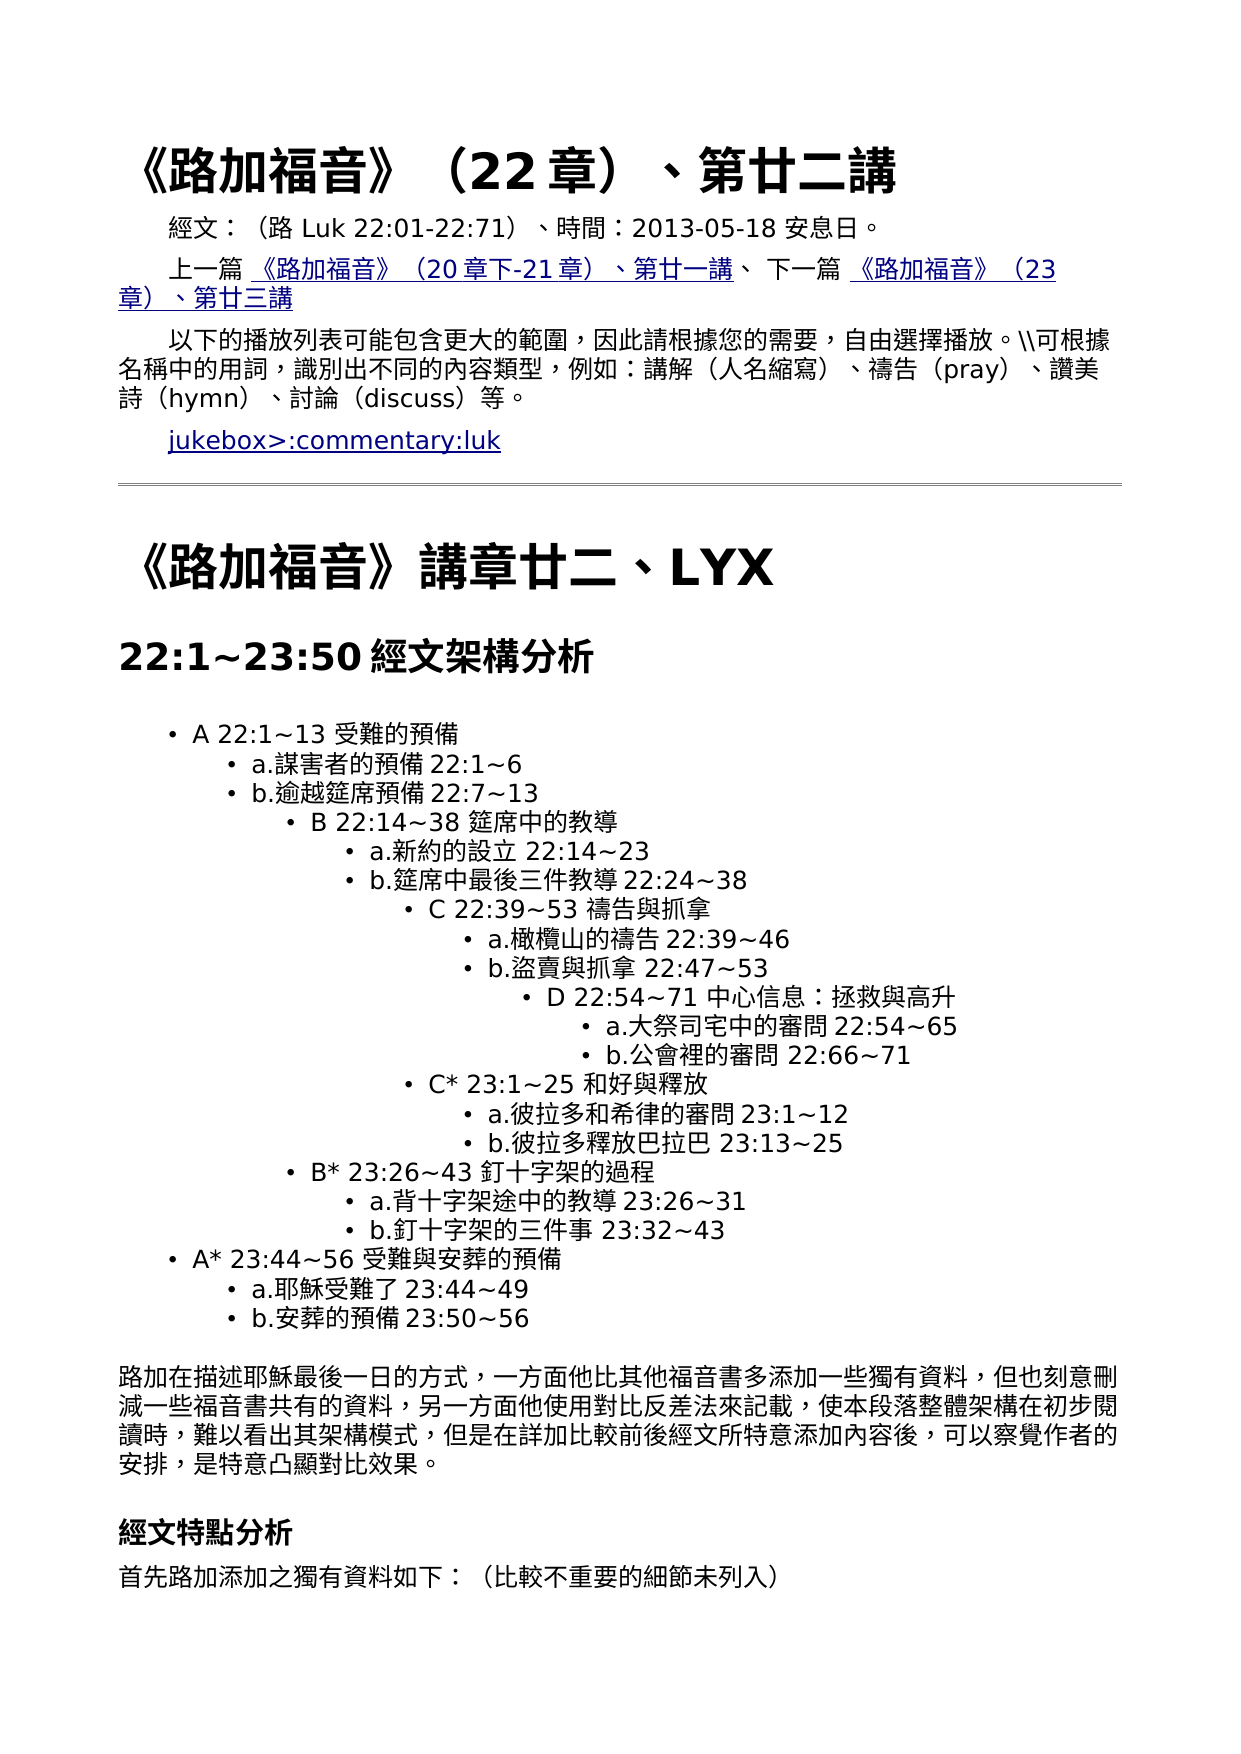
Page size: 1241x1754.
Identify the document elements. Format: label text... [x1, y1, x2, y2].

list A 22:1~13 受難的預備 [177, 721, 1122, 750]
text 上一篇 《路加福音》（20章下-21章）、第廿一講、 下一篇 《路加福音》（23章）、第廿三講 [118, 256, 1122, 314]
list b.筵席中最後三件教導22:24~38 [354, 867, 1122, 896]
list b.釘十字架的三件事 23:32~43 [354, 1217, 1122, 1246]
list A* 23:44~56 受難與安葬的預備 [177, 1246, 1122, 1275]
list B 22:14~38 筵席中的教導 [295, 808, 1122, 837]
text 首先路加添加之獨有資料如下：（比較不重要的細節未列入） [118, 1563, 1122, 1592]
list b.彼拉多釋放巴拉巴 23:13~25 [472, 1129, 1122, 1158]
subtitle 《路加福音》（22章）、第廿二講 [118, 143, 1122, 201]
list a.大祭司宅中的審問22:54~65 [591, 1012, 1122, 1042]
subtitle 22:1~23:50經文架構分析 [118, 635, 1122, 679]
list C 22:39~53 禱告與抓拿 [413, 896, 1122, 925]
text 路加在描述耶穌最後一日的方式，一方面他比其他福音書多添加一些獨有資料，但也刻意刪減一些福音書共有的資料，另一方面他使用對比反差法來記載，使本段落整體架構在初步閱讀時，難以看出其架構模式，但是在詳加比較前後經文所特意添加內容後，可以察覺作者的安排，是特意凸顯對比效果。 [118, 1363, 1122, 1479]
text jukebox>:commentary:luk [118, 426, 1122, 456]
list C* 23:1~25 和好與釋放 [413, 1071, 1122, 1100]
list a.背十字架途中的教導23:26~31 [354, 1187, 1122, 1217]
list a.新約的設立 22:14~23 [354, 837, 1122, 867]
list D 22:54~71 中心信息：拯救與高升 [531, 983, 1122, 1012]
list b.安葬的預備23:50~56 [236, 1304, 1122, 1333]
list a.謀害者的預備22:1~6 [236, 750, 1122, 779]
list a.橄欖山的禱告22:39~46 [472, 925, 1122, 954]
list b.盜賣與抓拿 22:47~53 [472, 954, 1122, 983]
list B* 23:26~43 釘十字架的過程 [295, 1158, 1122, 1187]
list b.逾越筵席預備22:7~13 [236, 779, 1122, 808]
subtitle 經文特點分析 [118, 1517, 1122, 1551]
text 經文：（路 Luk 22:01-22:71）、時間：2013-05-18 安息日。 [118, 214, 1122, 243]
list b.公會裡的審問 22:66~71 [591, 1042, 1122, 1071]
list a.耶穌受難了23:44~49 [236, 1275, 1122, 1304]
text 以下的播放列表可能包含更大的範圍，因此請根據您的需要，自由選擇播放。\\可根據名稱中的用詞，識別出不同的內容類型，例如：講解（人名縮寫）、禱告（pray）、讚美詩（hymn）、討論（discuss）等。 [118, 326, 1122, 414]
list a.彼拉多和希律的審問23:1~12 [472, 1100, 1122, 1129]
subtitle 《路加福音》講章廿二、LYX [118, 539, 1122, 598]
